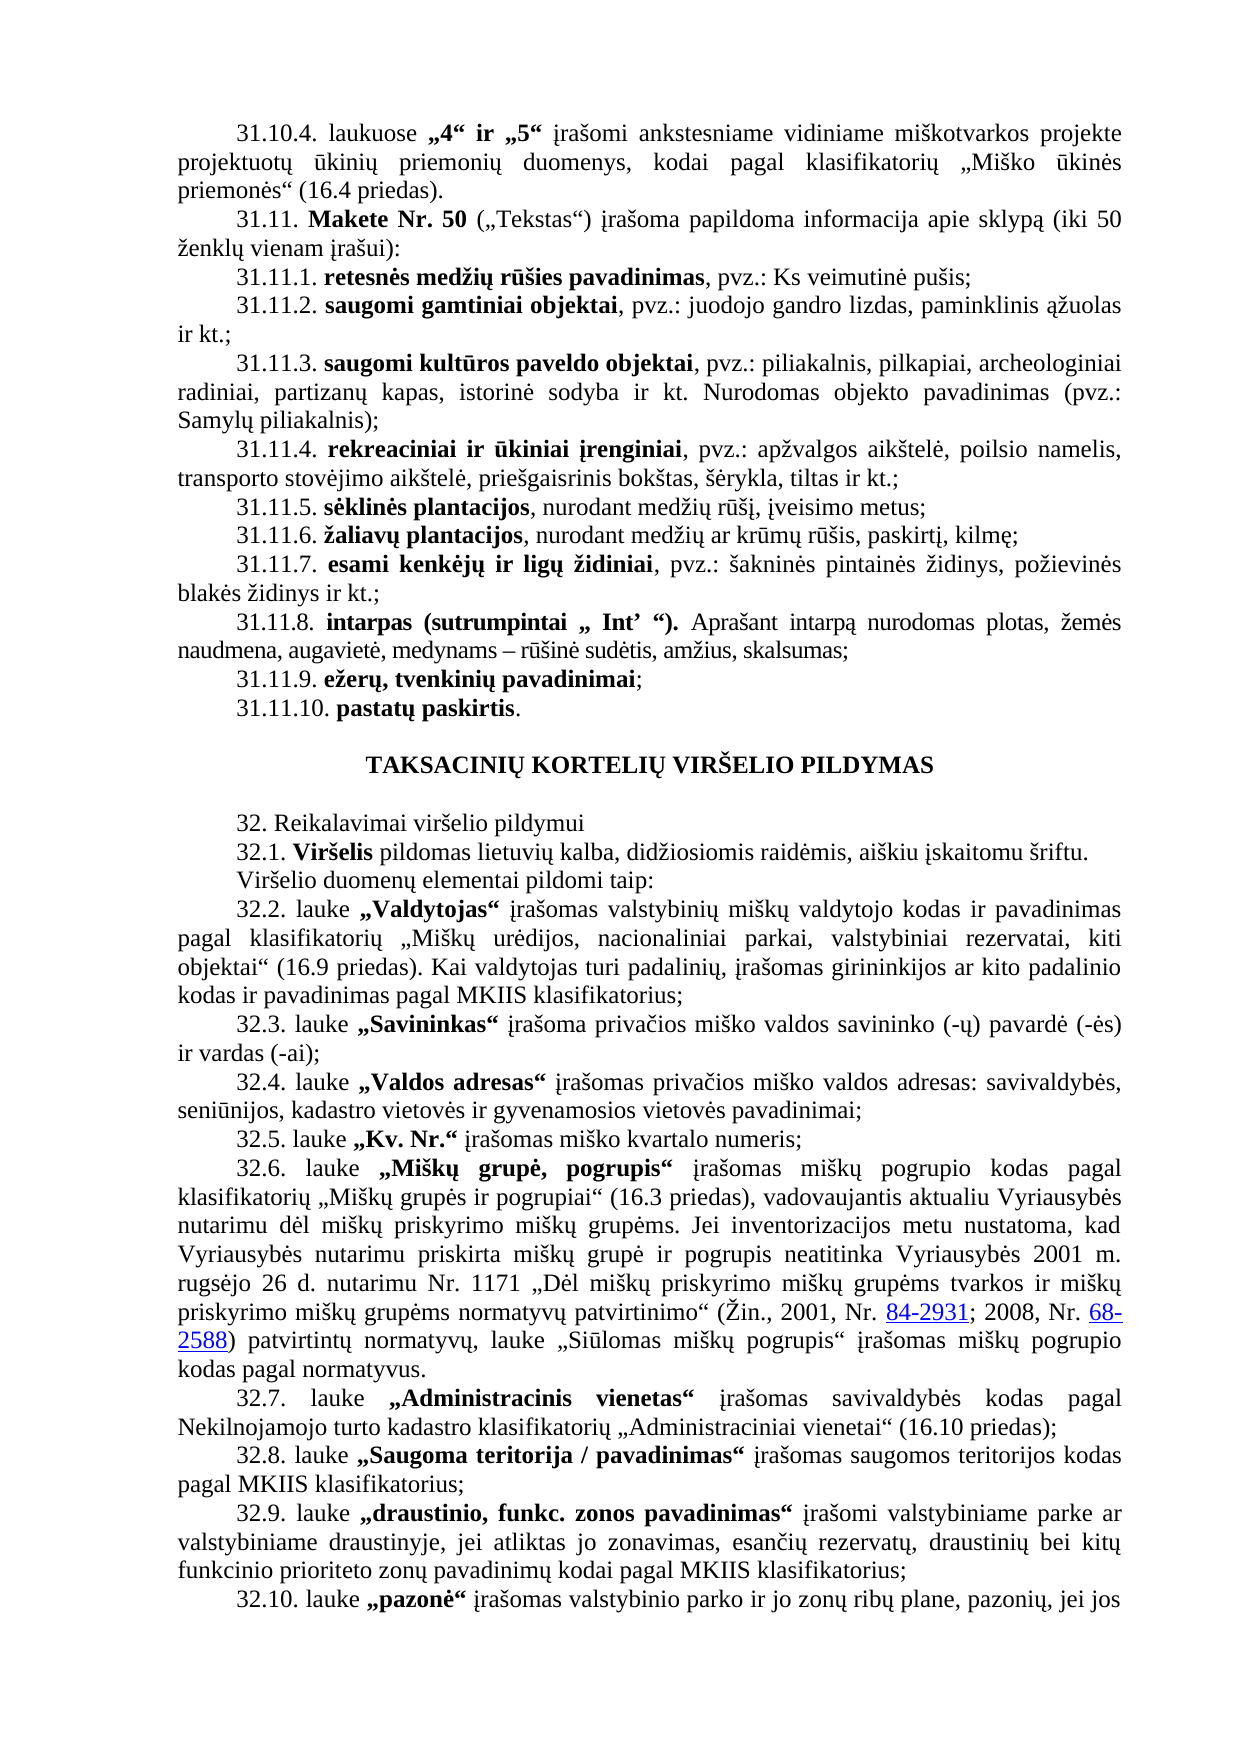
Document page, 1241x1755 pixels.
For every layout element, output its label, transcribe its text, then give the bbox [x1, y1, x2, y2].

text 32.5. lauke „Kv. Nr.“ įrašomas miško kvartalo numeris; [177, 1124, 1122, 1153]
text 32.8. lauke „Saugoma teritorija / pavadinimas“ įrašomas saugomos teritorijos kodas pagal MKIIS klasifikatorius; [177, 1441, 1122, 1498]
text 32. Reikalavimai viršelio pildymui [177, 808, 1122, 837]
text 31.11.3. saugomi kultūros paveldo objektai, pvz.: piliakalnis, pilkapiai, archeologiniai radiniai, partizanų kapas, istorinė sodyba ir kt. Nurodomas objekto pavadinimas (pvz.: Samylų piliakalnis); [177, 348, 1122, 434]
text 32.10. lauke „pazonė“ įrašomas valstybinio parko ir jo zonų ribų plane, pazonių, jei jos [177, 1584, 1122, 1613]
text 32.4. lauke „Valdos adresas“ įrašomas privačios miško valdos adresas: savivaldybės, seniūnijos, kadastro vietovės ir gyvenamosios vietovės pavadinimai; [177, 1067, 1122, 1124]
text TAKSACINIŲ KORTELIŲ VIRŠELIO PILDYMAS [177, 751, 1122, 779]
text 32.1. Viršelis pildomas lietuvių kalba, didžiosiomis raidėmis, aiškiu įskaitomu šriftu. [177, 837, 1122, 866]
text 31.11.9. ežerų, tvenkinių pavadinimai; [177, 664, 1122, 693]
text 32.7. lauke „Administracinis vienetas“ įrašomas savivaldybės kodas pagal Nekilnojamojo turto kadastro klasifikatorių „Administraciniai vienetai“ (16.10 priedas); [177, 1383, 1122, 1441]
text 31.11.5. sėklinės plantacijos, nurodant medžių rūšį, įveisimo metus; [177, 492, 1122, 521]
text 31.11.8. intarpas (sutrumpintai „ Int’ “). Aprašant intarpą nurodomas plotas, žemės naudmena, augavietė, medynams – rūšinė sudėtis, amžius, skalsumas; [177, 607, 1122, 664]
text Viršelio duomenų elementai pildomi taip: [177, 866, 1122, 894]
text 32.3. lauke „Savininkas“ įrašoma privačios miško valdos savininko (-ų) pavardė (-ės) ir vardas (-ai); [177, 1009, 1122, 1067]
text 32.9. lauke „draustinio, funkc. zonos pavadinimas“ įrašomi valstybiniame parke ar valstybiniame draustinyje, jei atliktas jo zonavimas, esančių rezervatų, draustinių bei kitų funkcinio prioriteto zonų pavadinimų kodai pagal MKIIS klasifikatorius; [177, 1498, 1122, 1584]
text 31.11.10. pastatų paskirtis. [177, 693, 1122, 722]
text 31.11.6. žaliavų plantacijos, nurodant medžių ar krūmų rūšis, paskirtį, kilmę; [177, 521, 1122, 549]
text 32.6. lauke „Miškų grupė, pogrupis“ įrašomas miškų pogrupio kodas pagal klasifikatorių „Miškų grupės ir pogrupiai“ (16.3 priedas), vadovaujantis aktualiu Vyriausybės nutarimu dėl miškų priskyrimo miškų grupėms. Jei inventorizacijos metu nustatoma, kad Vyriausybės nutarimu priskirta miškų grupė ir pogrupis neatitinka Vyriausybės 2001 m. rugsėjo 26 d. nutarimu Nr. 1171 „Dėl miškų priskyrimo miškų grupėms tvarkos ir miškų priskyrimo miškų grupėms normatyvų patvirtinimo“ (Žin., 2001, Nr. 84-2931; 2008, Nr. 68-2588) patvirtintų normatyvų, lauke „Siūlomas miškų pogrupis“ įrašomas miškų pogrupio kodas pagal normatyvus. [177, 1153, 1122, 1383]
text 31.11.1. retesnės medžių rūšies pavadinimas, pvz.: Ks veimutinė pušis; [177, 262, 1122, 291]
text 31.11. Makete Nr. 50 („Tekstas“) įrašoma papildoma informacija apie sklypą (iki 50 ženklų vienam įrašui): [177, 204, 1122, 262]
text 31.11.7. esami kenkėjų ir ligų židiniai, pvz.: šakninės pintainės židinys, požievinės blakės židinys ir kt.; [177, 549, 1122, 607]
text 32.2. lauke „Valdytojas“ įrašomas valstybinių miškų valdytojo kodas ir pavadinimas pagal klasifikatorių „Miškų urėdijos, nacionaliniai parkai, valstybiniai rezervatai, kiti objektai“ (16.9 priedas). Kai valdytojas turi padalinių, įrašomas girininkijos ar kito padalinio kodas ir pavadinimas pagal MKIIS klasifikatorius; [177, 894, 1122, 1009]
text 31.10.4. laukuose „4“ ir „5“ įrašomi ankstesniame vidiniame miškotvarkos projekte projektuotų ūkinių priemonių duomenys, kodai pagal klasifikatorių „Miško ūkinės priemonės“ (16.4 priedas). [177, 118, 1122, 204]
text 31.11.2. saugomi gamtiniai objektai, pvz.: juodojo gandro lizdas, paminklinis ąžuolas ir kt.; [177, 291, 1122, 348]
text 31.11.4. rekreaciniai ir ūkiniai įrenginiai, pvz.: apžvalgos aikštelė, poilsio namelis, transporto stovėjimo aikštelė, priešgaisrinis bokštas, šėrykla, tiltas ir kt.; [177, 434, 1122, 492]
